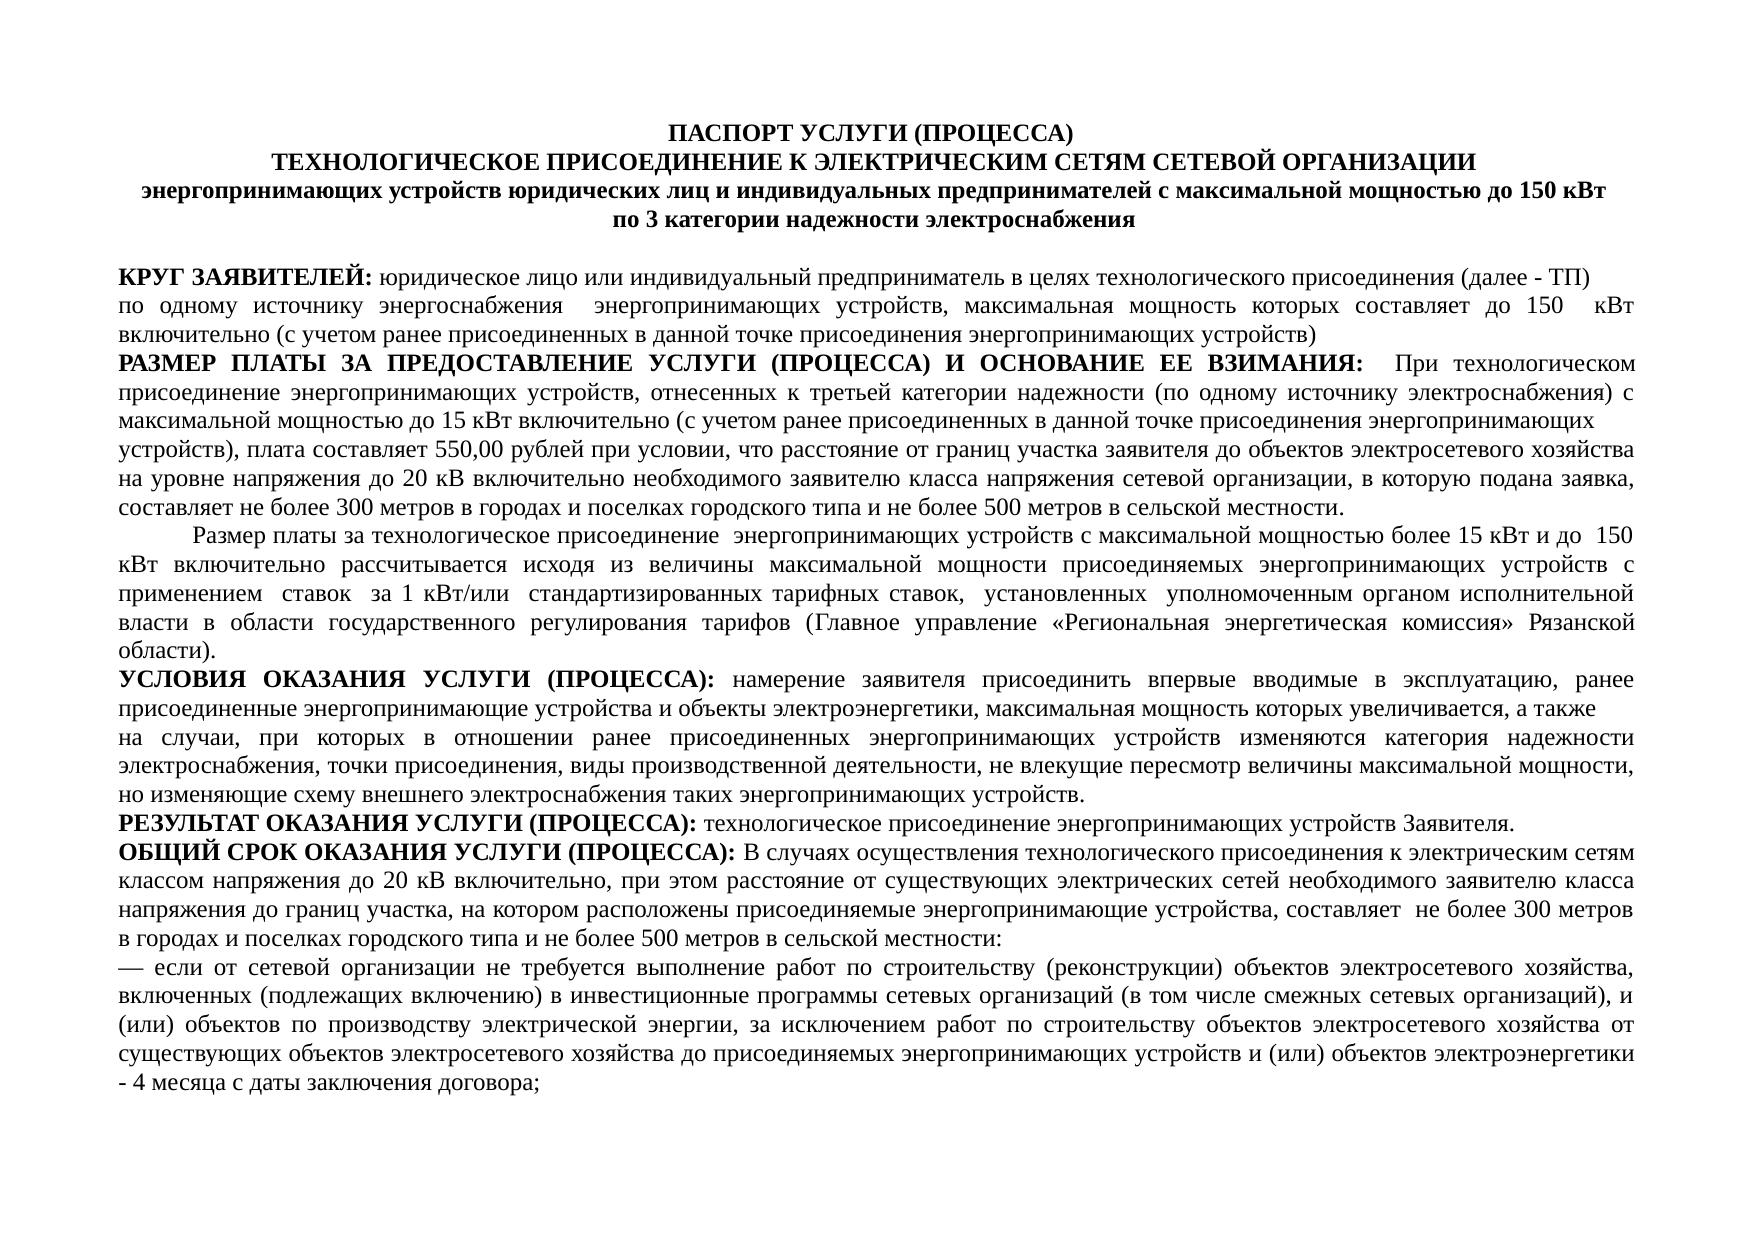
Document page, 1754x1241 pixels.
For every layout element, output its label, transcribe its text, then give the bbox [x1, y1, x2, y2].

text УСЛОВИЯ ОКАЗАНИЯ УСЛУГИ (ПРОЦЕССА): намерение заявителя присоединить впервые вводимые в эксплуатацию, ранее присоединенные энергопринимающие устройства и объекты электроэнергетики, максимальная мощность которых увеличивается, а также [118, 664, 1636, 722]
text Размер платы за технологическое присоединение энергопринимающих устройств с максимальной мощностью более 15 кВт и до 150 кВт включительно рассчитывается исходя из величины максимальной мощности присоединяемых энергопринимающих устройств с применением ставок за 1 кВт/или стандартизированных тарифных ставок, установленных уполномоченным органом исполнительной власти в области государственного регулирования тарифов (Главное управление «Региональная энергетическая комиссия» Рязанской области). [118, 521, 1636, 664]
text РАЗМЕР ПЛАТЫ ЗА ПРЕДОСТАВЛЕНИЕ УСЛУГИ (ПРОЦЕССА) И ОСНОВАНИЕ ЕЕ ВЗИМАНИЯ: При технологическом присоединение энергопринимающих устройств, отнесенных к третьей категории надежности (по одному источнику электроснабжения) с максимальной мощностью до 15 кВт включительно (с учетом ранее присоединенных в данной точке присоединения энергопринимающих [118, 348, 1636, 434]
text по одному источнику энергоснабжения энергопринимающих устройств, максимальная мощность которых составляет до 150 кВт включительно (с учетом ранее присоединенных в данной точке присоединения энергопринимающих устройств) [118, 291, 1636, 348]
text на случаи, при которых в отношении ранее присоединенных энергопринимающих устройств изменяются категория надежности электроснабжения, точки присоединения, виды производственной деятельности, не влекущие пересмотр величины максимальной мощности, но изменяющие схему внешнего электроснабжения таких энергопринимающих устройств. [118, 722, 1636, 808]
text КРУГ ЗАЯВИТЕЛЕЙ: юридическое лицо или индивидуальный предприниматель в целях технологического присоединения (далее - ТП) [118, 262, 1636, 291]
text ПАСПОРТ УСЛУГИ (ПРОЦЕССА) [118, 118, 1636, 147]
text ТЕХНОЛОГИЧЕСКОЕ ПРИСОЕДИНЕНИЕ К ЭЛЕКТРИЧЕСКИМ СЕТЯМ СЕТЕВОЙ ОРГАНИЗАЦИИ [118, 147, 1636, 176]
text — если от сетевой организации не требуется выполнение работ по строительству (реконструкции) объектов электросетевого хозяйства, включенных (подлежащих включению) в инвестиционные программы сетевых организаций (в том числе смежных сетевых организаций), и (или) объектов по производству электрической энергии, за исключением работ по строительству объектов электросетевого хозяйства от существующих объектов электросетевого хозяйства до присоединяемых энергопринимающих устройств и (или) объектов электроэнергетики - 4 месяца с даты заключения договора; [118, 952, 1636, 1096]
text РЕЗУЛЬТАТ ОКАЗАНИЯ УСЛУГИ (ПРОЦЕССА): технологическое присоединение энергопринимающих устройств Заявителя. [118, 808, 1636, 837]
text устройств), плата составляет 550,00 рублей при условии, что расстояние от границ участка заявителя до объектов электросетевого хозяйства на уровне напряжения до 20 кВ включительно необходимого заявителю класса напряжения сетевой организации, в которую подана заявка, составляет не более 300 метров в городах и поселках городского типа и не более 500 метров в сельской местности. [118, 434, 1636, 521]
text ОБЩИЙ СРОК ОКАЗАНИЯ УСЛУГИ (ПРОЦЕССА): В случаях осуществления технологического присоединения к электрическим сетям классом напряжения до 20 кВ включительно, при этом расстояние от существующих электрических сетей необходимого заявителю класса напряжения до границ участка, на котором расположены присоединяемые энергопринимающие устройства, составляет не более 300 метров в городах и поселках городского типа и не более 500 метров в сельской местности: [118, 837, 1636, 952]
text по 3 категории надежности электроснабжения [118, 204, 1636, 233]
text энергопринимающих устройств юридических лиц и индивидуальных предпринимателей с максимальной мощностью до 150 кВт [118, 176, 1636, 204]
